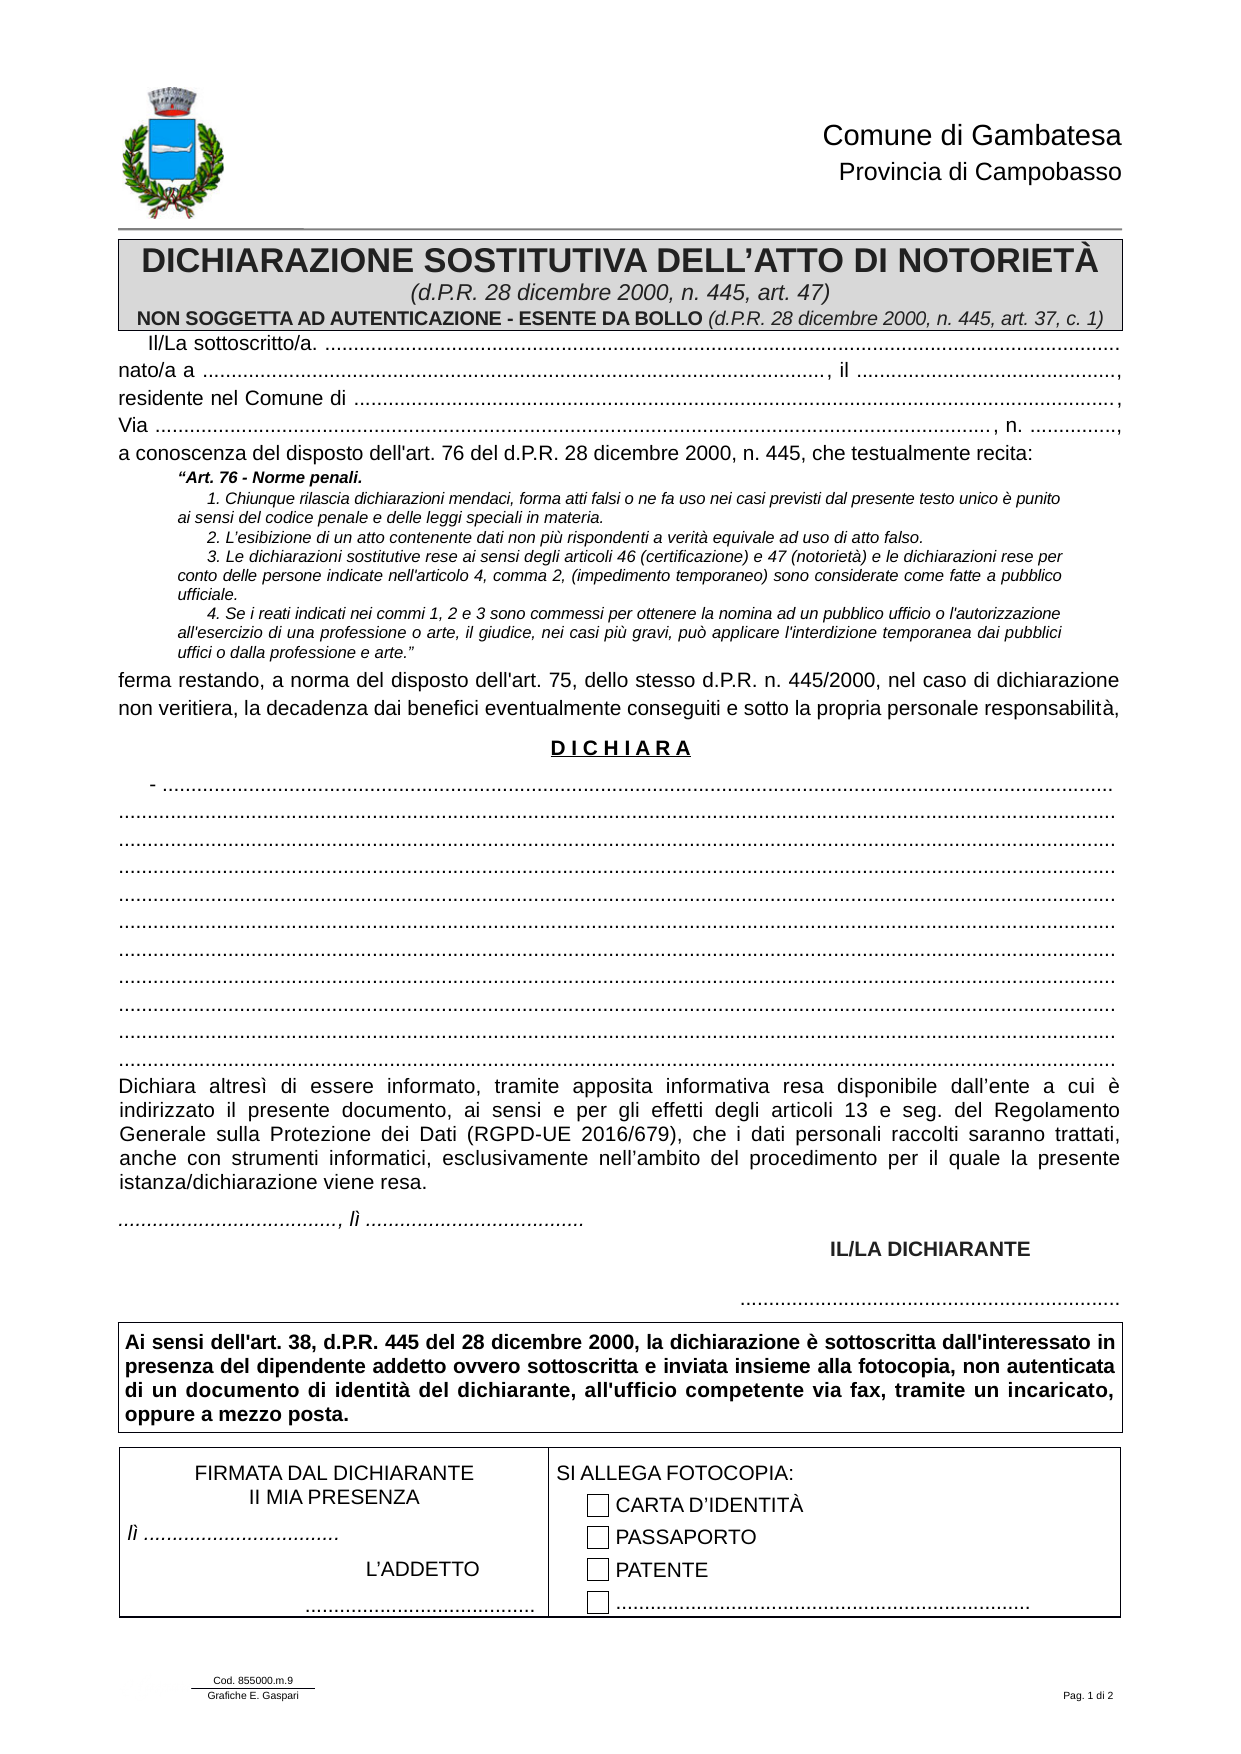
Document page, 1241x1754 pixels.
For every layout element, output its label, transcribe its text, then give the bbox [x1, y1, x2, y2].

text ............................................................................................................................................................................. [118, 909, 1122, 933]
table_header FIRMATA DAL DICHIARANTE II MIA PRESENZA lì .................................. L’ADDETTO ........................................ [120, 1448, 548, 1616]
table_header Ai sensi dell'art. 38, d.P.R. 445 del 28 dicembre 2000, la dichiarazione è sottoscritta dall'interessato in presenza del dipendente addetto ovvero sottoscritta e inviata insieme alla fotocopia, non autenticata di un documento di identità del dichiarante, all'ufficio competente via fax, tramite un incaricato, oppure a mezzo posta. [119, 1323, 1122, 1432]
text Provincia di Campobasso [224, 157, 1122, 185]
text Dichiara altresì di essere informato, tramite apposita informativa resa disponibile dall’ente a cui è indirizzato il presente documento, ai sensi e per gli effetti degli articoli 13 e seg. del Regolamento Generale sulla Protezione dei Dati (RGPD-UE 2016/679), che i dati personali raccolti saranno trattati, anche con strumenti informatici, esclusivamente nell’ambito del procedimento per il quale la presente istanza/dichiarazione viene resa. [118, 1074, 1122, 1194]
text - ..................................................................................................................................................................... [149, 772, 1122, 796]
text Il/La sottoscritto/a. .......................................................................................................................................... nato/a a ............................................................................................................, il ............................................., residente nel Comune di ...................................................................................................................................., Via ................................................................................................................................................., n. ..............., a conoscenza del disposto dell'art. 76 del d.P.R. 28 dicembre 2000, n. 445, che testualmente recita: [118, 331, 1122, 464]
text ............................................................................................................................................................................. [118, 937, 1122, 961]
text Comune di Gambatesa [224, 118, 1122, 152]
text ............................................................................................................................................................................. [118, 992, 1122, 1016]
text 3. Le dichiarazioni sostitutive rese ai sensi degli articoli 46 (certificazione) e 47 (notorietà) e le dichiarazioni rese per conto delle persone indicate nell'articolo 4, comma 2, (impedimento temporaneo) sono considerate come fatte a pubblico ufficiale. [177, 547, 1063, 604]
text “Art. 76 - Norme penali. [177, 468, 1063, 487]
text ......................................, lì ...................................... [118, 1207, 1122, 1231]
text ............................................................................................................................................................................. [118, 854, 1122, 878]
text ferma restando, a norma del disposto dell'art. 75, dello stesso d.P.R. n. 445/2000, nel caso di dichiarazione non veritiera, la decadenza dai benefici eventualmente conseguiti e sotto la propria personale responsabilità, [118, 668, 1122, 719]
table_header SI ALLEGA FOTOCOPIA: CARTA D’IDENTITÀ PASSAPORTO PATENTE ........................................................................ [549, 1448, 1120, 1616]
text ............................................................................................................................................................................. [118, 882, 1122, 906]
text IL/LA DICHIARANTE [738, 1237, 1122, 1261]
text 2. L’esibizione di un atto contenente dati non più rispondenti a verità equivale ad uso di atto falso. [177, 527, 1063, 547]
table_header DICHIARAZIONE SOSTITUTIVA DELL’ATTO DI NOTORIETÀ (d.P.R. 28 dicembre 2000, n. 445, art. 47) NON SOGGETTA AD AUTENTICAZIONE - ESENTE DA BOLLO (d.P.R. 28 dicembre 2000, n. 445, art. 37, c. 1) [119, 240, 1122, 329]
picture [122, 87, 224, 219]
text ............................................................................................................................................................................. [118, 964, 1122, 988]
text .................................................................. [738, 1286, 1122, 1310]
text 1. Chiunque rilascia dichiarazioni mendaci, forma atti falsi o ne fa uso nei casi previsti dal presente testo unico è punito ai sensi del codice penale e delle leggi speciali in materia. [177, 489, 1063, 527]
text ............................................................................................................................................................................. [118, 799, 1122, 823]
text 4. Se i reati indicati nei commi 1, 2 e 3 sono commessi per ottenere la nomina ad un pubblico ufficio o l'autorizzazione all'esercizio di una professione o arte, il giudice, nei casi più gravi, può applicare l'interdizione temporanea dai pubblici uffici o dalla professione e arte.” [177, 604, 1063, 662]
text ............................................................................................................................................................................. [118, 827, 1122, 851]
text D I C H I A R A [119, 735, 1122, 759]
text ............................................................................................................................................................................. [118, 1019, 1122, 1043]
text ............................................................................................................................................................................. [118, 1047, 1122, 1071]
